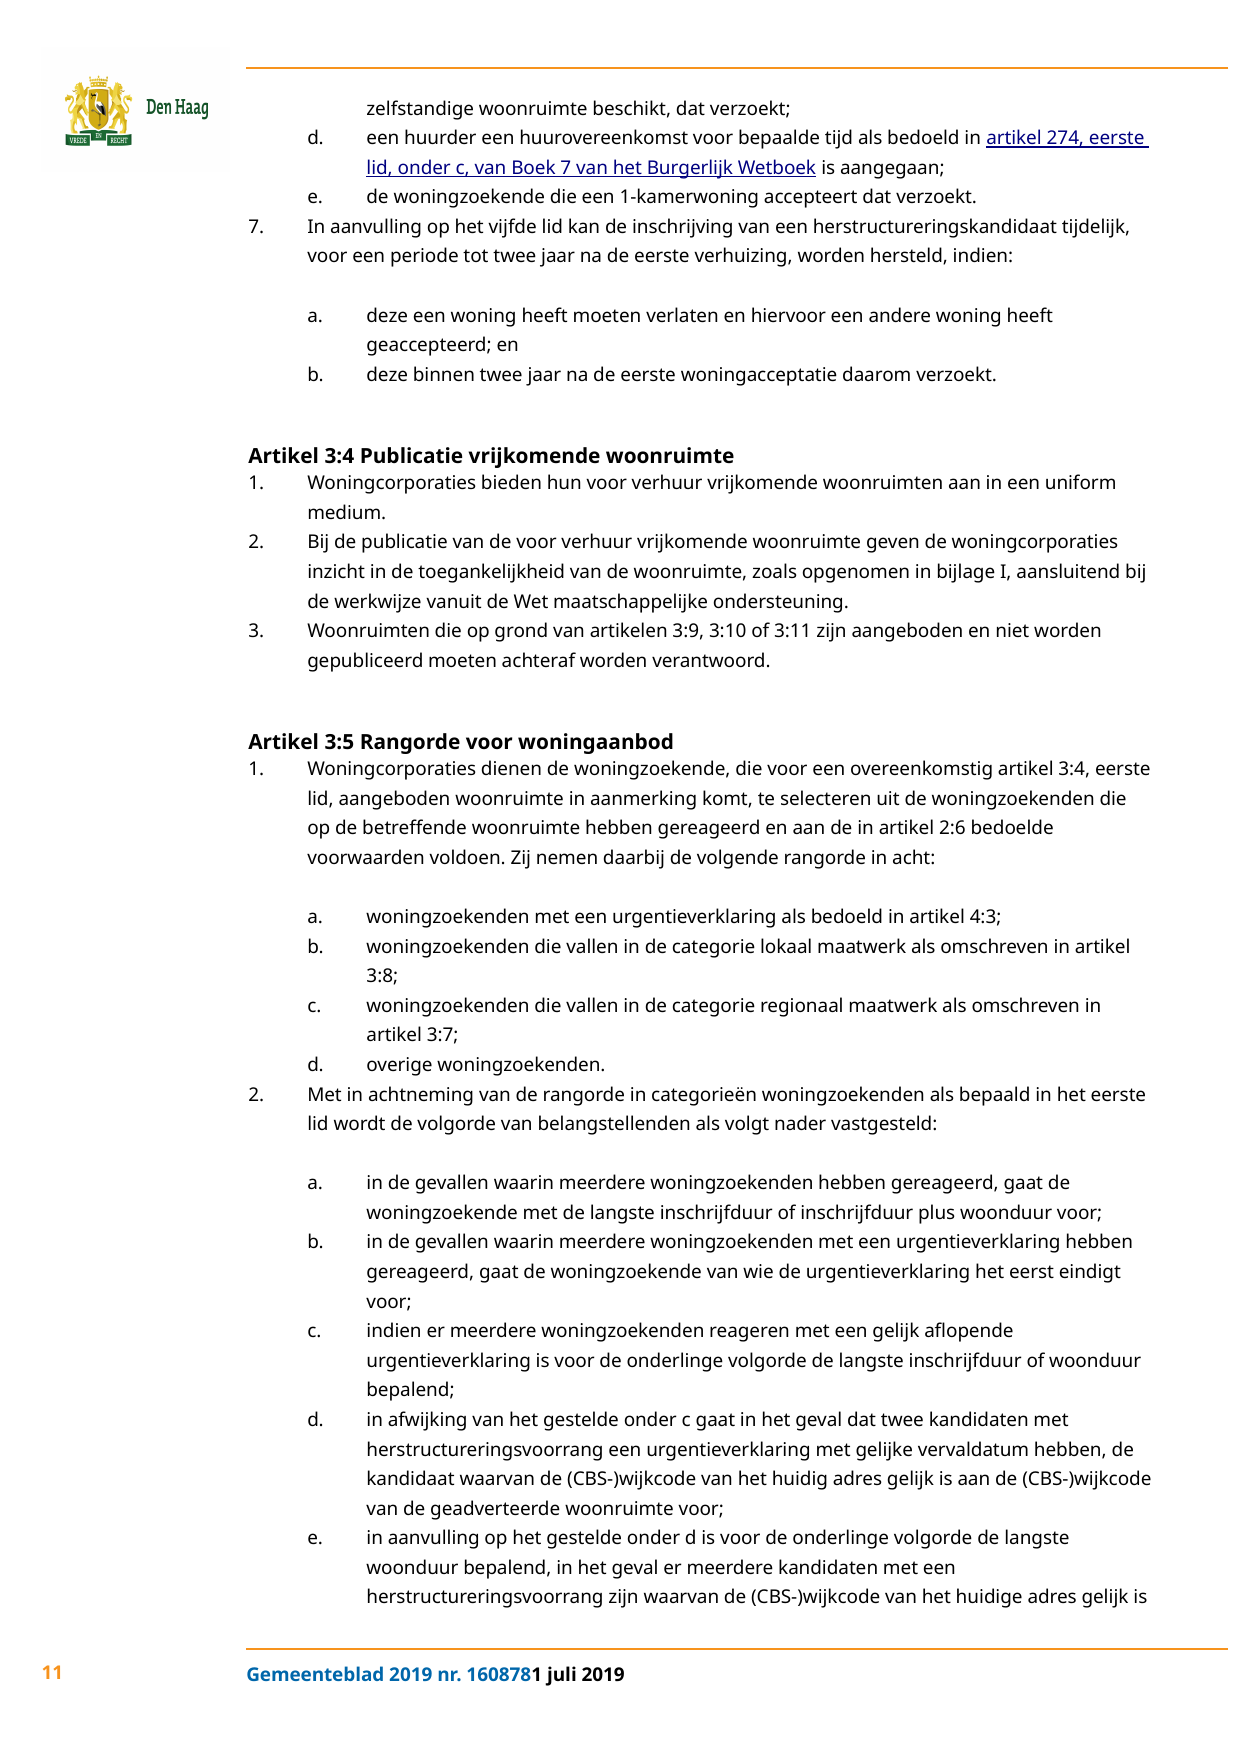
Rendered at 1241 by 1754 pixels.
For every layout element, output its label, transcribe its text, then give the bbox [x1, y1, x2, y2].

list overige woningzoekenden. [307, 1051, 1152, 1077]
picture [41, 47, 231, 172]
list in afwijking van het gestelde onder c gaat in het geval dat twee kandidaten met herstructureringsvoorrang een urgentieverklaring met gelijke vervaldatum hebben, de kandidaat waarvan de (CBS-)wijkcode van het huidig adres gelijk is aan de (CBS-)wijkcode van de geadverteerde woonruimte voor; [307, 1406, 1152, 1521]
list in aanvulling op het gestelde onder d is voor de onderlinge volgorde de langste woonduur bepalend, in het geval er meerdere kandidaten met een herstructureringsvoorrang zijn waarvan de (CBS-)wijkcode van het huidige adres gelijk is [307, 1524, 1152, 1609]
list in de gevallen waarin meerdere woningzoekenden hebben gereageerd, gaat de woningzoekende met de langste inschrijfduur of inschrijfduur plus woonduur voor; [307, 1169, 1152, 1225]
list deze een woning heeft moeten verlaten en hiervoor een andere woning heeft geaccepteerd; en [307, 302, 1152, 357]
list woningzoekenden die vallen in de categorie lokaal maatwerk als omschreven in artikel 3:8; [307, 933, 1152, 988]
list woningzoekenden die vallen in de categorie regionaal maatwerk als omschreven in artikel 3:7; [307, 992, 1152, 1047]
list Bij de publicatie van de voor verhuur vrijkomende woonruimte geven de woningcorporaties inzicht in de toegankelijkheid van de woonruimte, zoals opgenomen in bijlage I, aansluitend bij de werkwijze vanuit de Wet maatschappelijke ondersteuning. [248, 529, 1152, 613]
list Woningcorporaties bieden hun voor verhuur vrijkomende woonruimten aan in een uniform medium. [248, 469, 1152, 525]
list Woonruimten die op grond van artikelen 3:9, 3:10 of 3:11 zijn aangeboden en niet worden gepubliceerd moeten achteraf worden verantwoord. [248, 617, 1152, 673]
list woningzoekenden met een urgentieverklaring als bedoeld in artikel 4:3; [307, 903, 1152, 929]
list een huurder een huurovereenkomst voor bepaalde tijd als bedoeld in artikel 274, eerste lid, onder c, van Boek 7 van het Burgerlijk Wetboek is aangegaan; [307, 124, 1152, 180]
text Artikel 3:5 Rangorde voor woningaanbod [248, 727, 1152, 755]
list Woningcorporaties dienen de woningzoekende, die voor een overeenkomstig artikel 3:4, eerste lid, aangeboden woonruimte in aanmerking komt, te selecteren uit de woningzoekenden die op de betreffende woonruimte hebben gereageerd en aan de in artikel 2:6 bedoelde voorwaarden voldoen. Zij nemen daarbij de volgende rangorde in acht: [248, 755, 1152, 870]
list de woningzoekende die een 1-kamerwoning accepteert dat verzoekt. [307, 183, 1152, 209]
list deze binnen twee jaar na de eerste woningacceptatie daarom verzoekt. [307, 361, 1152, 387]
list in de gevallen waarin meerdere woningzoekenden met een urgentieverklaring hebben gereageerd, gaat de woningzoekende van wie de urgentieverklaring het eerst eindigt voor; [307, 1229, 1152, 1314]
list zelfstandige woonruimte beschikt, dat verzoekt; [307, 95, 1152, 121]
list In aanvulling op het vijfde lid kan de inschrijving van een herstructureringskandidaat tijdelijk, voor een periode tot twee jaar na de eerste verhuizing, worden hersteld, indien: [248, 213, 1152, 268]
list indien er meerdere woningzoekenden reageren met een gelijk aflopende urgentieverklaring is voor de onderlinge volgorde de langste inschrijfduur of woonduur bepalend; [307, 1317, 1152, 1402]
text Artikel 3:4 Publicatie vrijkomende woonruimte [248, 441, 1152, 469]
list Met in achtneming van de rangorde in categorieën woningzoekenden als bepaald in het eerste lid wordt de volgorde van belangstellenden als volgt nader vastgesteld: [248, 1081, 1152, 1136]
